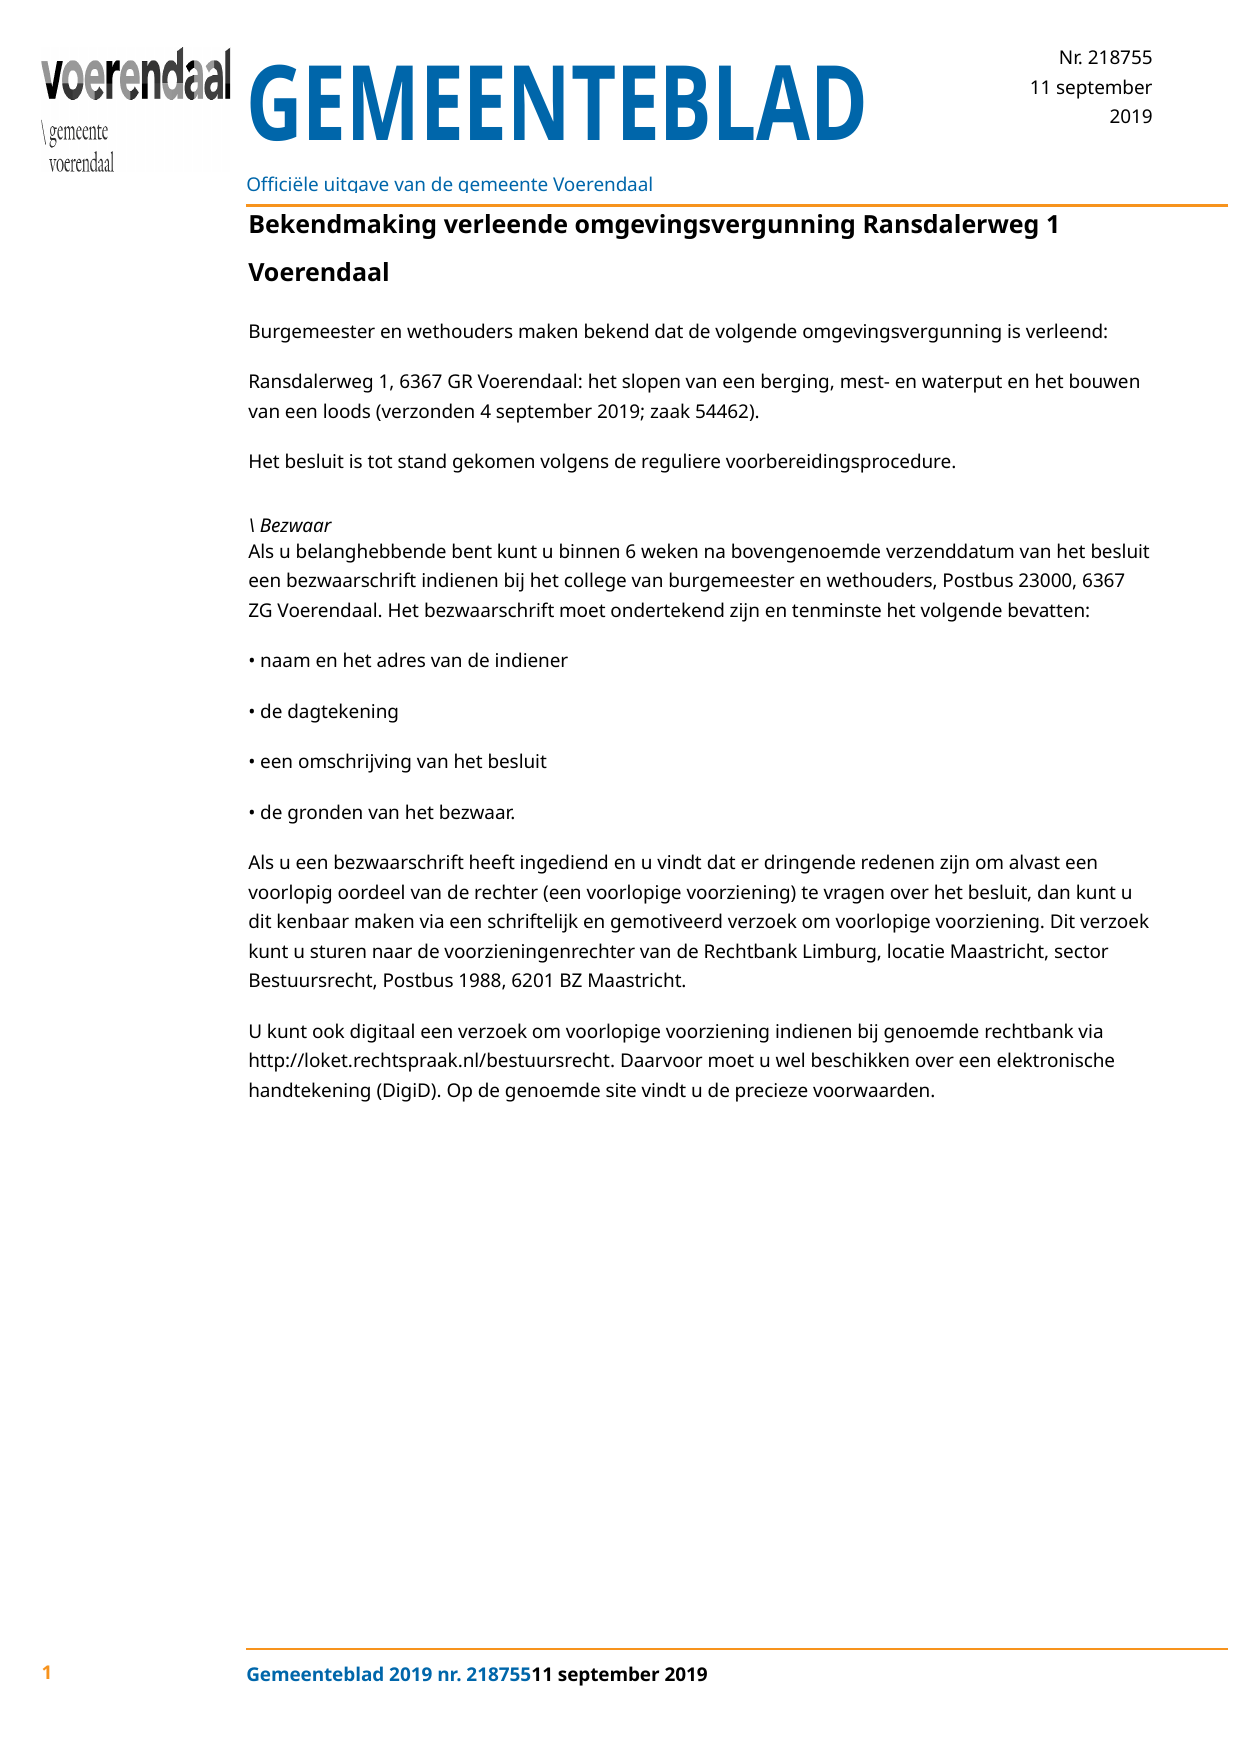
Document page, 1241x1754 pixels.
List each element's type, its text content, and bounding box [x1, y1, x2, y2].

text Burgemeester en wethouders maken bekend dat de volgende omgevingsvergunning is verleend: [248, 318, 1152, 344]
text Bekendmaking verleende omgevingsvergunning Ransdalerweg 1 Voerendaal [248, 207, 1152, 288]
text • naam en het adres van de indiener [248, 648, 1152, 673]
text U kunt ook digitaal een verzoek om voorlopige voorziening indienen bij genoemde rechtbank via http://loket.rechtspraak.nl/bestuursrecht. Daarvoor moet u wel beschikken over een elektronische handtekening (DigiD). Op de genoemde site vindt u de precieze voorwaarden. [248, 1018, 1152, 1103]
text • de dagtekening [248, 698, 1152, 724]
text • de gronden van het bezwaar. [248, 799, 1152, 824]
text \ Bezwaar [248, 512, 1152, 538]
text Het besluit is tot stand gekomen volgens de reguliere voorbereidingsprocedure. [248, 448, 1152, 474]
text • een omschrijving van het besluit [248, 748, 1152, 774]
text Ransdalerweg 1, 6367 GR Voerendaal: het slopen van een berging, mest- en waterput en het bouwen van een loods (verzonden 4 september 2019; zaak 54462). [248, 368, 1152, 424]
picture [41, 47, 231, 172]
text Als u een bezwaarschrift heeft ingediend en u vindt dat er dringende redenen zijn om alvast een voorlopig oordeel van de rechter (een voorlopige voorziening) te vragen over het besluit, dan kunt u dit kenbaar maken via een schriftelijk en gemotiveerd verzoek om voorlopige voorziening. Dit verzoek kunt u sturen naar de voorzieningenrechter van de Rechtbank Limburg, locatie Maastricht, sector Bestuursrecht, Postbus 1988, 6201 BZ Maastricht. [248, 849, 1152, 993]
text Als u belanghebbende bent kunt u binnen 6 weken na bovengenoemde verzenddatum van het besluit een bezwaarschrift indienen bij het college van burgemeester en wethouders, Postbus 23000, 6367 ZG Voerendaal. Het bezwaarschrift moet ondertekend zijn en tenminste het volgende bevatten: [248, 538, 1152, 623]
